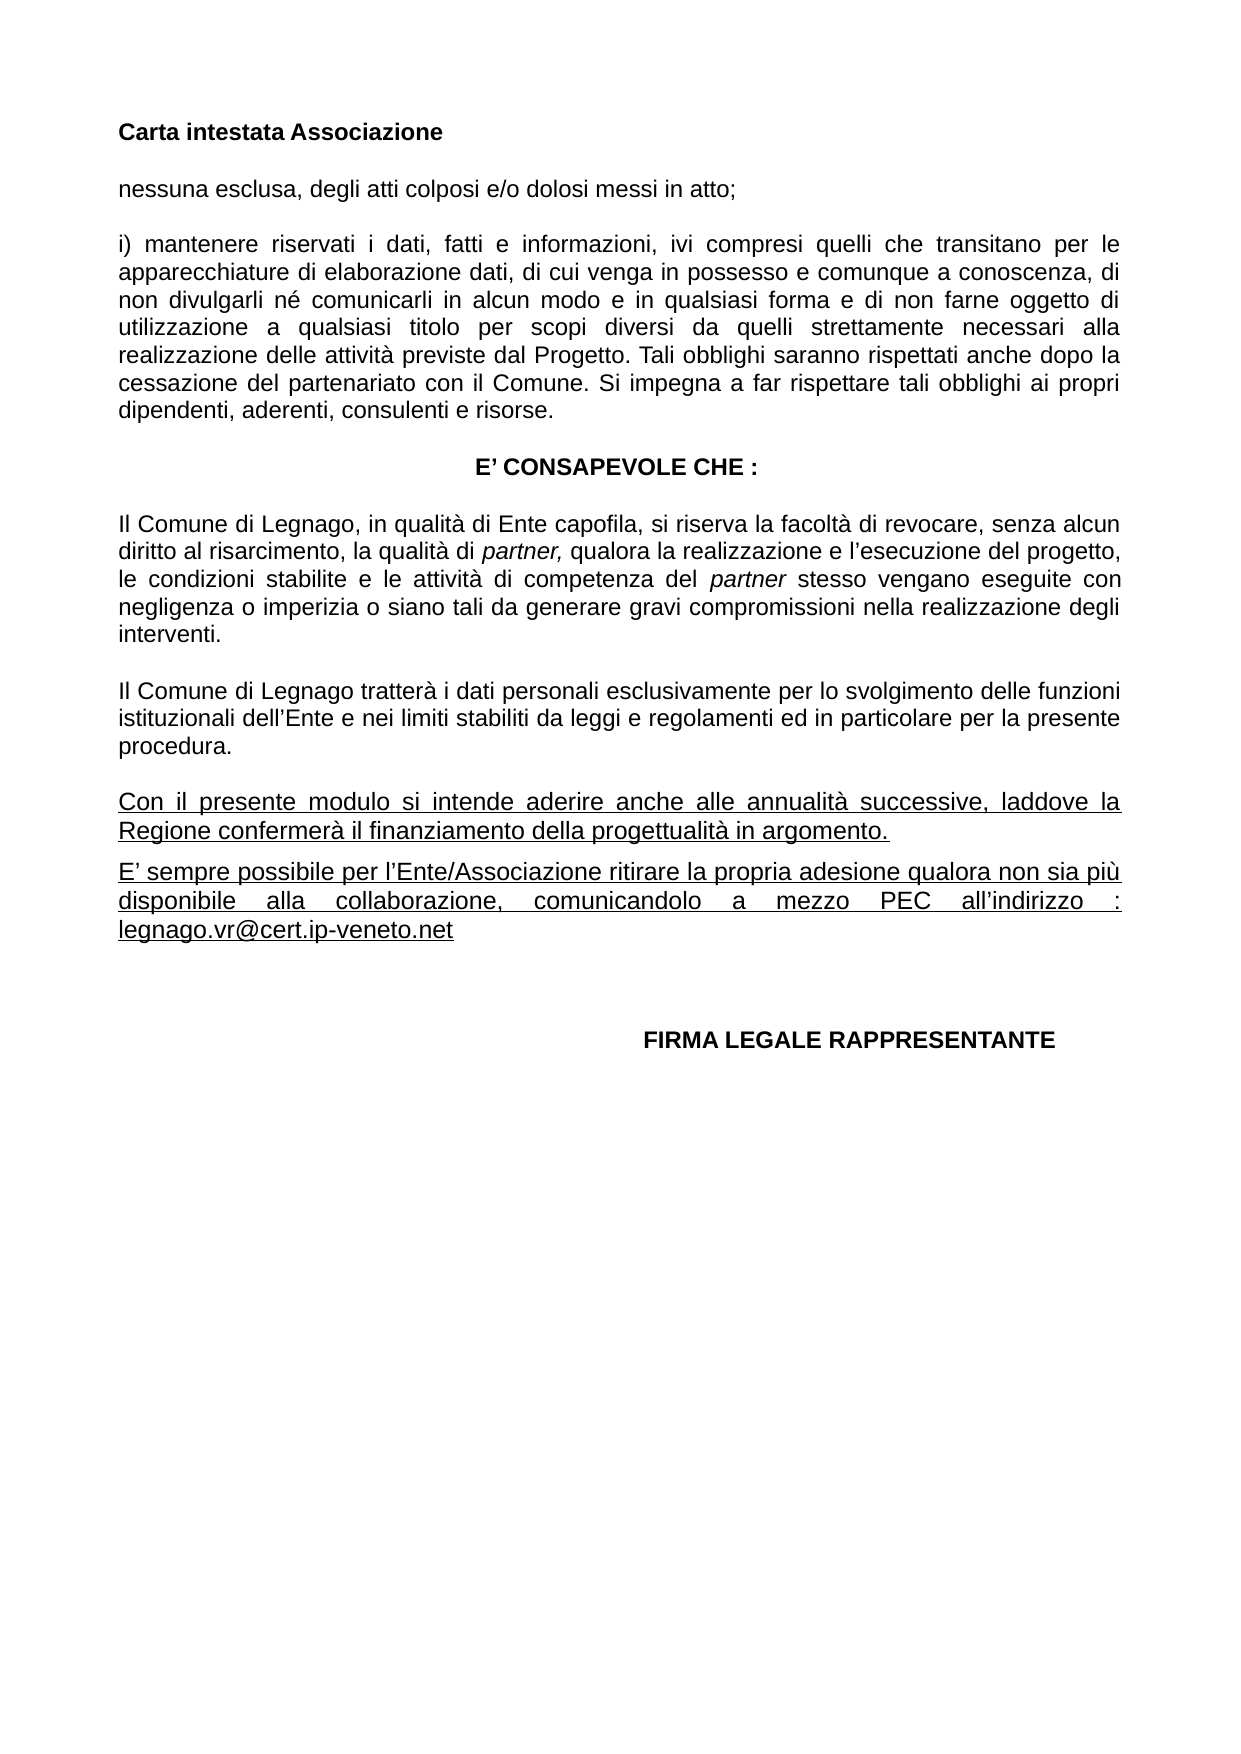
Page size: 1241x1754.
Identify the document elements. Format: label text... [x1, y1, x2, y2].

text Il Comune di Legnago tratterà i dati personali esclusivamente per lo svolgimento delle funzioni istituzionali dell’Ente e nei limiti stabiliti da leggi e regolamenti ed in particolare per la presente procedura. [118, 677, 1122, 759]
text Il Comune di Legnago, in qualità di Ente capofila, si riserva la facoltà di revocare, senza alcun diritto al risarcimento, la qualità di partner, qualora la realizzazione e l’esecuzione del progetto, le condizioni stabilite e le attività di competenza del partner stesso vengano eseguite con negligenza o imperizia o siano tali da generare gravi compromissioni nella realizzazione degli interventi. [118, 509, 1122, 648]
text nessuna esclusa, degli atti colposi e/o dolosi messi in atto; [118, 175, 1122, 203]
text FIRMA LEGALE RAPPRESENTANTE [118, 1026, 1122, 1053]
text i) mantenere riservati i dati, fatti e informazioni, ivi compresi quelli che transitano per le apparecchiature di elaborazione dati, di cui venga in possesso e comunque a conoscenza, di non divulgarli né comunicarli in alcun modo e in qualsiasi forma e di non farne oggetto di utilizzazione a qualsiasi titolo per scopi diversi da quelli strettamente necessari alla realizzazione delle attività previste dal Progetto. Tali obblighi saranno rispettati anche dopo la cessazione del partenariato con il Comune. Si impegna a far rispettare tali obblighi ai propri dipendenti, aderenti, consulenti e risorse. [118, 230, 1122, 424]
text Con il presente modulo si intende aderire anche alle annualità successive, laddove la [118, 787, 1122, 812]
text E’ CONSAPEVOLE CHE : [118, 453, 1122, 480]
text disponibile alla collaborazione, comunicandolo a mezzo PEC all’indirizzo : [118, 883, 1122, 911]
text E’ sempre possibile per l’Ente/Associazione ritirare la propria adesione qualora non sia più [118, 857, 1122, 882]
text Regione confermerà il finanziamento della progettualità in argomento. [118, 813, 1122, 845]
text legnago.vr@cert.ip-veneto.net [118, 912, 1122, 943]
